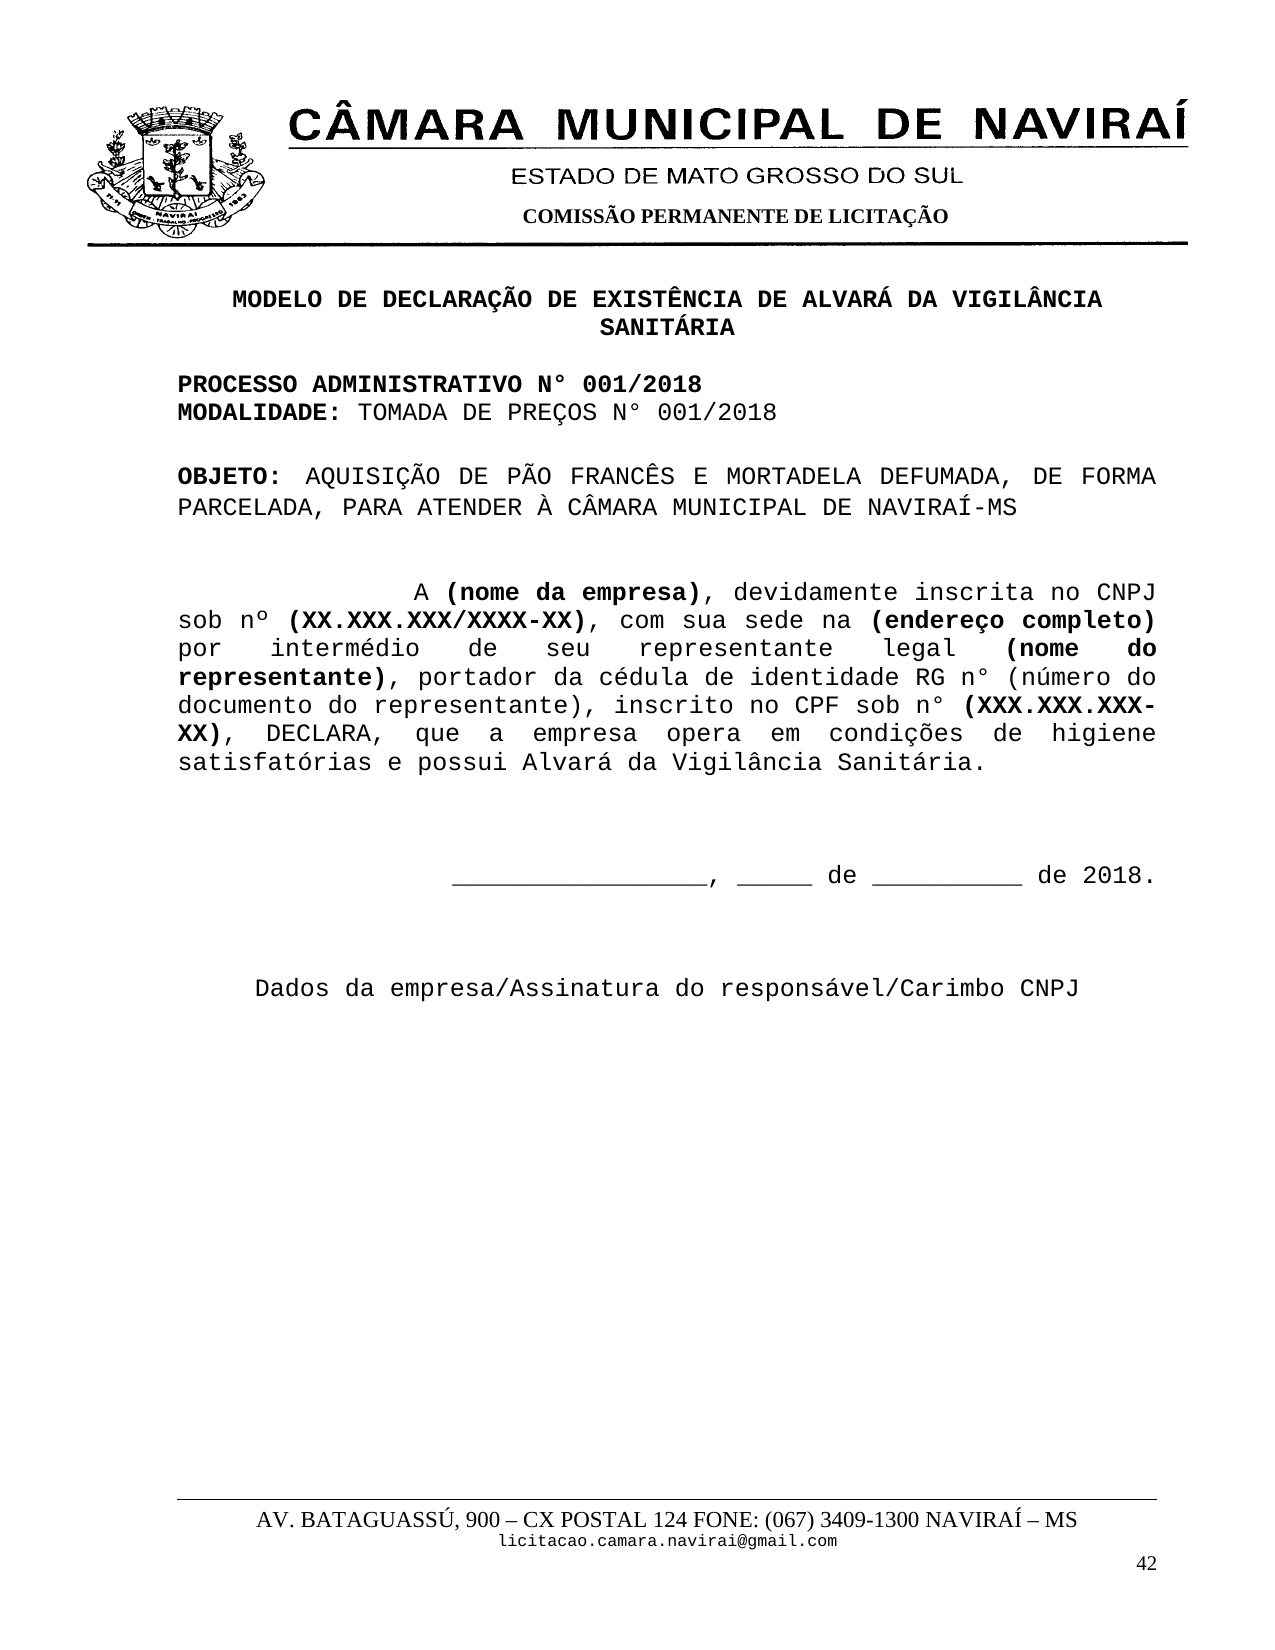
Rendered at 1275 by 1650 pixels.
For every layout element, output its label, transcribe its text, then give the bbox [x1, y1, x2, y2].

text _________________, _____ de __________ de 2018. [177, 862, 1157, 891]
text MODALIDADE: TOMADA DE PREÇOS N° 001/2018 [177, 400, 1157, 428]
text MODELO DE DECLARAÇÃO DE EXISTÊNCIA DE ALVARÁ DA VIGILÂNCIA SANITÁRIA [177, 286, 1157, 343]
text OBJETO: AQUISIÇÃO DE PÃO FRANCÊS E MORTADELA DEFUMADA, DE FORMA PARCELADA, PARA ATENDER À CÂMARA MUNICIPAL DE NAVIRAÍ-MS [177, 456, 1157, 522]
text Dados da empresa/Assinatura do responsável/Carimbo CNPJ [177, 976, 1157, 1004]
text PROCESSO ADMINISTRATIVO N° 001/2018 [177, 371, 1157, 400]
text A (nome da empresa), devidamente inscrita no CNPJ sob nº (XX.XXX.XXX/XXXX-XX), com sua sede na (endereço completo) por intermédio de seu representante legal (nome do representante), portador da cédula de identidade RG n° (número do documento do representante), inscrito no CPF sob n° (XXX.XXX.XXX-XX), DECLARA, que a empresa opera em condições de higiene satisfatórias e possui Alvará da Vigilância Sanitária. [177, 579, 1157, 777]
